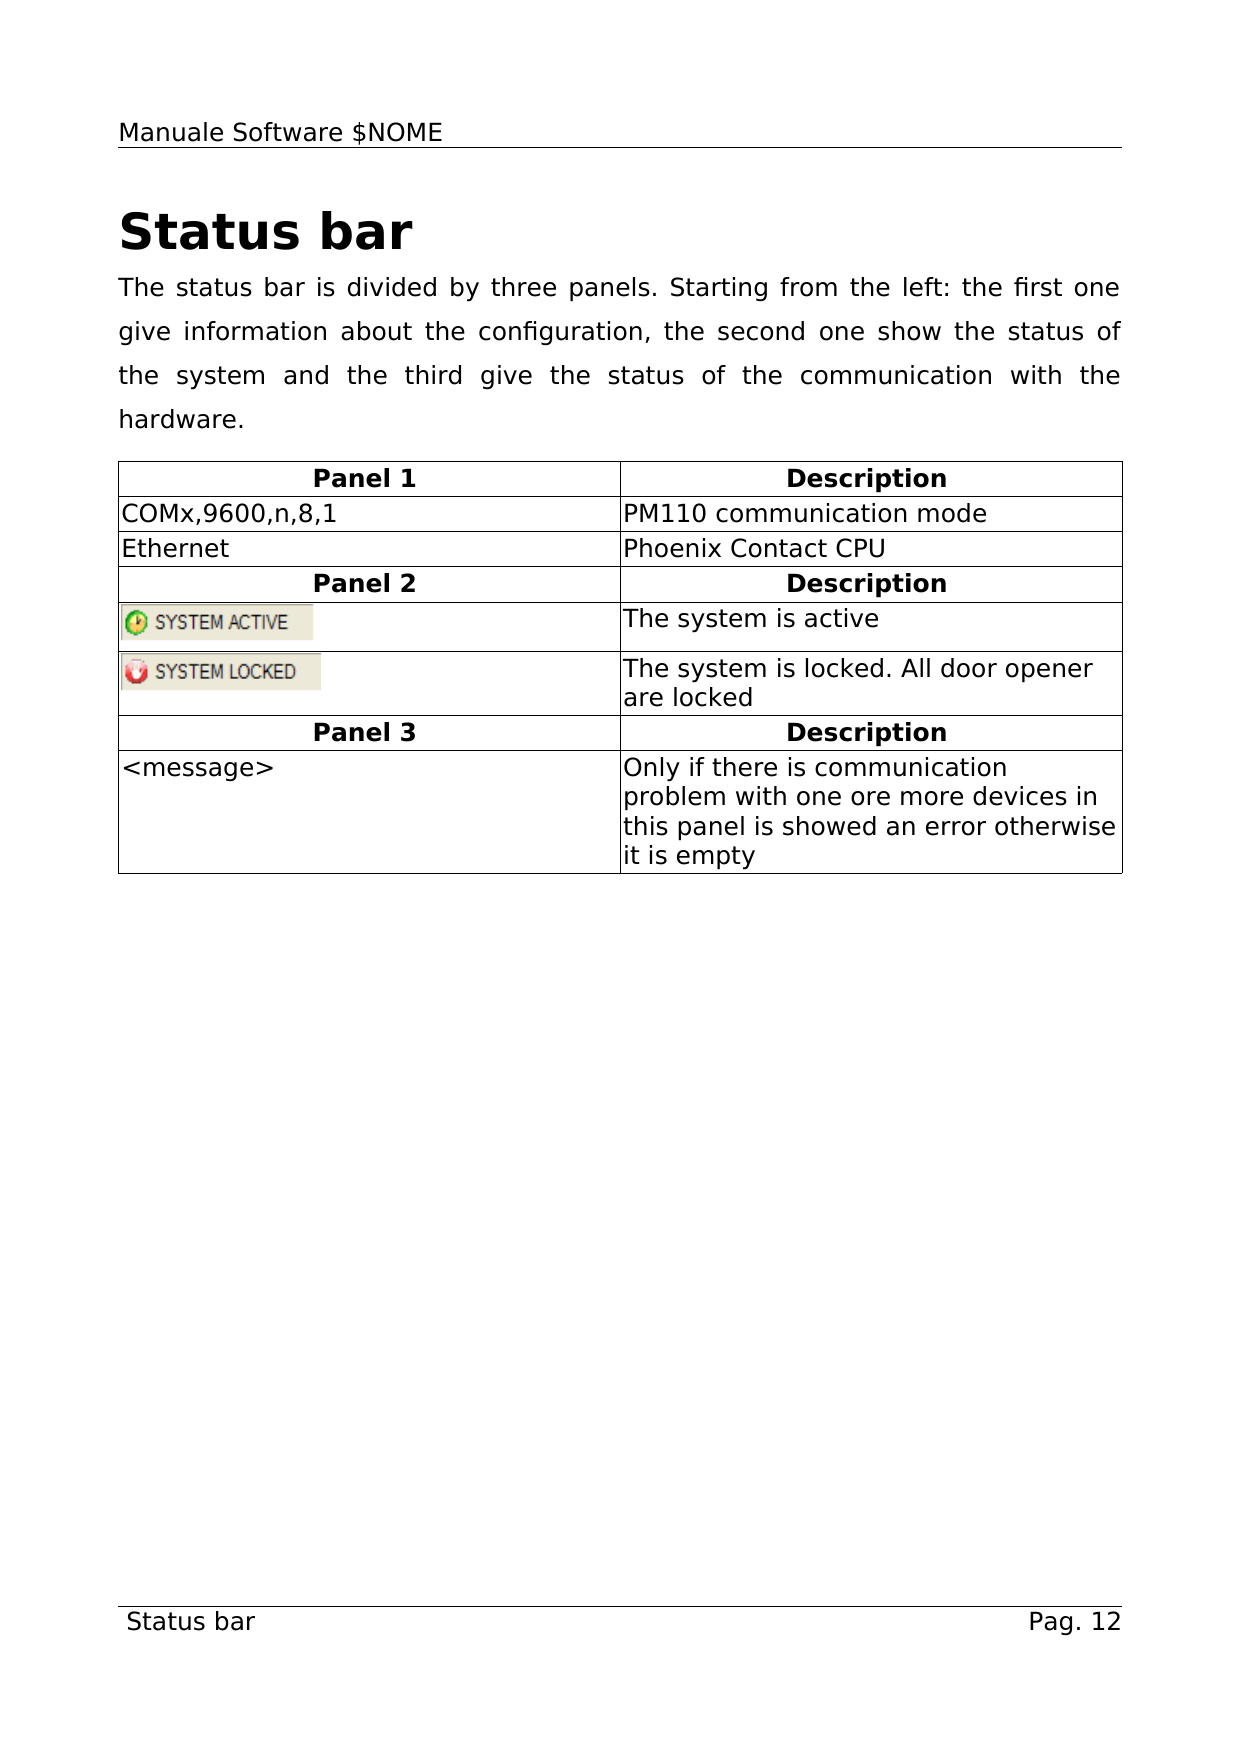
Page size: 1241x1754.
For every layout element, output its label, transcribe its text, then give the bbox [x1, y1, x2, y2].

table_cell <message> [119, 751, 620, 873]
table_header Panel 2 [119, 567, 620, 602]
table_cell Ethernet [119, 532, 620, 566]
table_header Description [621, 462, 1122, 496]
table_cell [119, 652, 620, 715]
table_header Panel 1 [119, 462, 620, 496]
text The status bar is divided by three panels. Starting from the left: the first one give information about the configuration, the second one show the status of the system and the third give the status of the communication with the hardware. [118, 273, 1122, 434]
table_cell [119, 603, 620, 651]
table_header Description [621, 716, 1122, 750]
subtitle Status bar [118, 203, 1122, 261]
table_cell Phoenix Contact CPU [621, 532, 1122, 566]
table_cell Only if there is communication problem with one ore more devices in this panel is showed an error otherwise it is empty [621, 751, 1122, 873]
table_cell The system is active [621, 603, 1122, 651]
picture [121, 653, 322, 692]
table_header Description [621, 567, 1122, 602]
table_cell The system is locked. All door opener are locked [621, 652, 1122, 715]
table_header Panel 3 [119, 716, 620, 750]
table_cell COMx,9600,n,8,1 [119, 497, 620, 531]
picture [121, 604, 315, 642]
table_cell PM110 communication mode [621, 497, 1122, 531]
